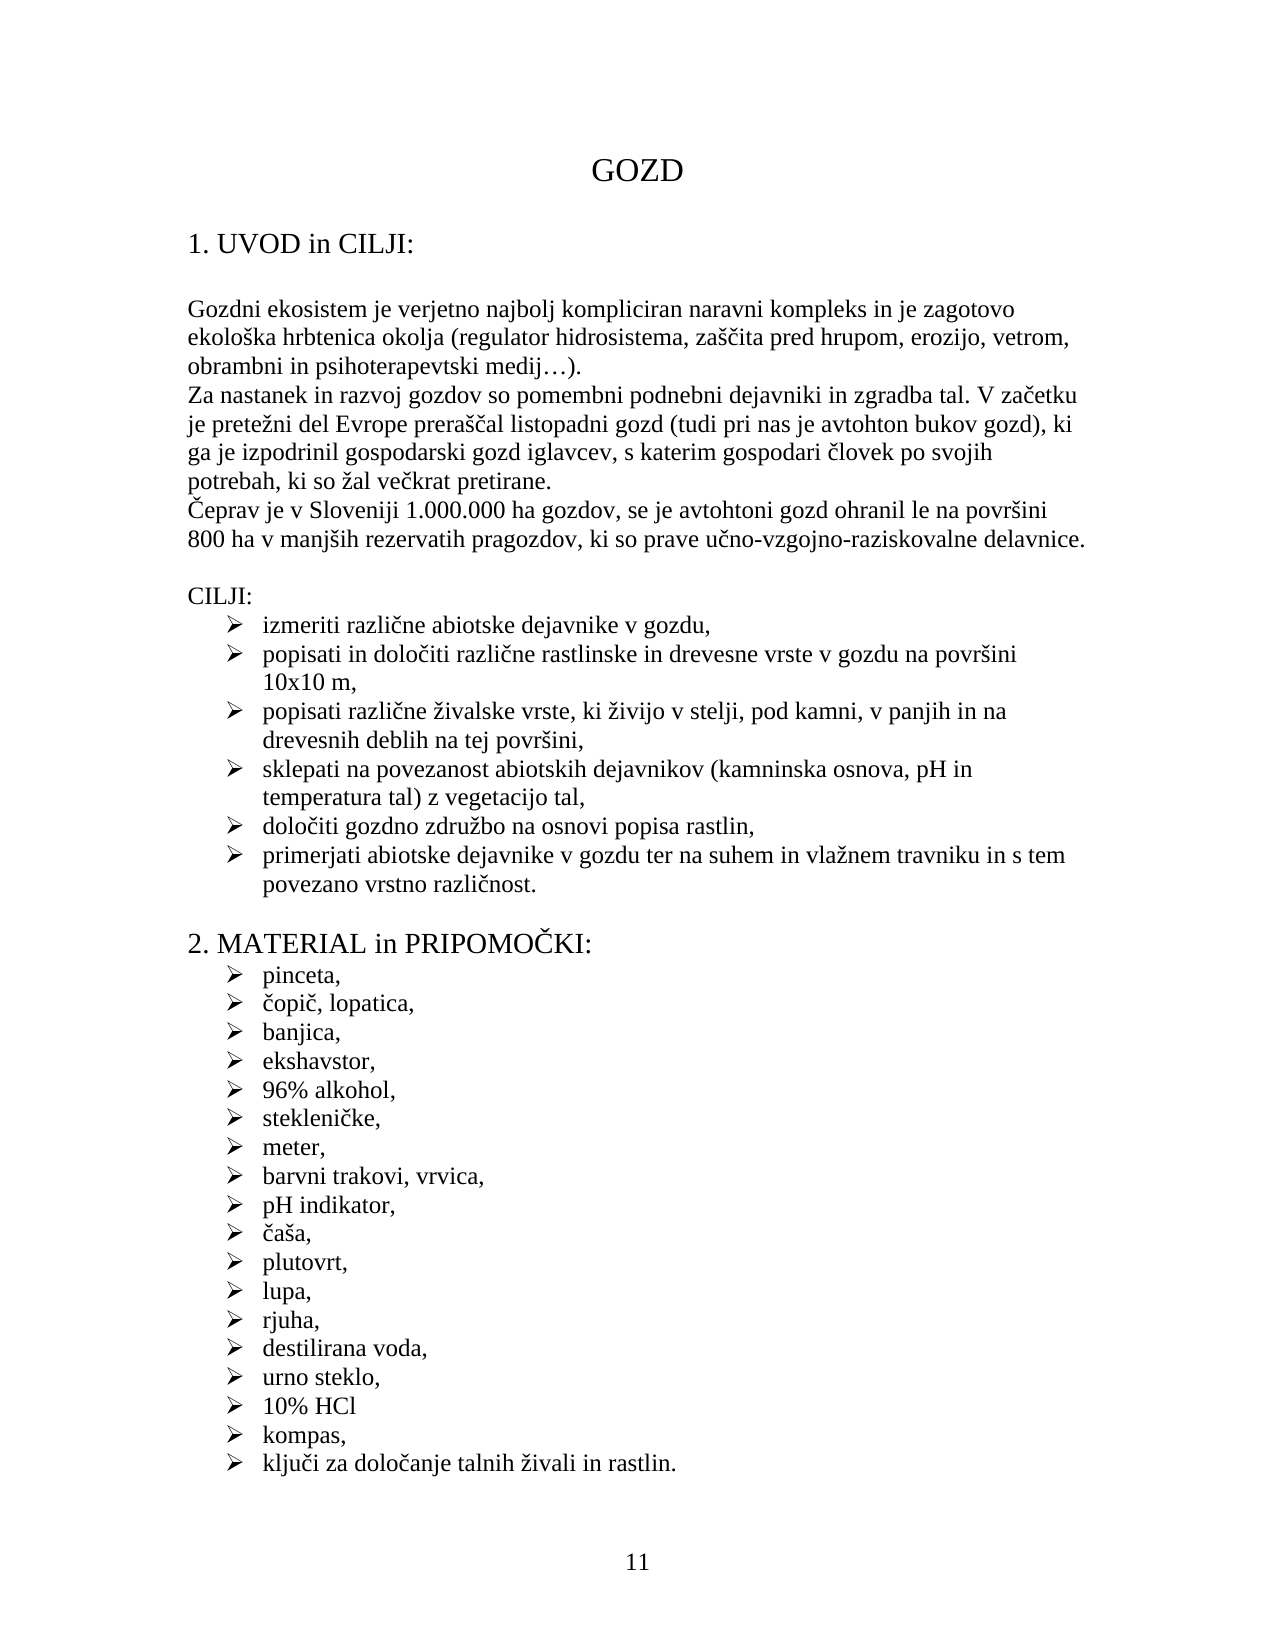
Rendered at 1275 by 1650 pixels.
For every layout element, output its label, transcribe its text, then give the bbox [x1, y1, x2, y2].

list lupa, [225, 1276, 1087, 1305]
list popisati in določiti različne rastlinske in drevesne vrste v gozdu na površini 10x10 m, [225, 639, 1087, 696]
list pH indikator, [225, 1190, 1087, 1218]
list čopič, lopatica, [225, 988, 1087, 1017]
text Gozdni ekosistem je verjetno najbolj kompliciran naravni kompleks in je zagotovo ekološka hrbtenica okolja (regulator hidrosistema, zaščita pred hrupom, erozijo, vetrom, obrambni in psihoterapevtski medij…). [187, 294, 1087, 380]
list stekleničke, [225, 1103, 1087, 1132]
list primerjati abiotske dejavnike v gozdu ter na suhem in vlažnem travniku in s tem povezano vrstno različnost. [225, 840, 1087, 897]
text CILJI: [187, 581, 1087, 610]
list urno steklo, [225, 1362, 1087, 1391]
list sklepati na povezanost abiotskih dejavnikov (kamninska osnova, pH in temperatura tal) z vegetacijo tal, [225, 754, 1087, 811]
list popisati različne živalske vrste, ki živijo v stelji, pod kamni, v panjih in na drevesnih deblih na tej površini, [225, 696, 1087, 754]
list 10% HCl [225, 1391, 1087, 1420]
text Čeprav je v Sloveniji 1.000.000 ha gozdov, se je avtohtoni gozd ohranil le na površini 800 ha v manjših rezervatih pragozdov, ki so prave učno-vzgojno-raziskovalne delavnice. [187, 495, 1087, 552]
list meter, [225, 1132, 1087, 1161]
text Za nastanek in razvoj gozdov so pomembni podnebni dejavniki in zgradba tal. V začetku je pretežni del Evrope preraščal listopadni gozd (tudi pri nas je avtohton bukov gozd), ki ga je izpodrinil gospodarski gozd iglavcev, s katerim gospodari človek po svojih potrebah, ki so žal večkrat pretirane. [187, 380, 1087, 495]
list banjica, [225, 1017, 1087, 1046]
list pinceta, [225, 960, 1087, 988]
text 2. MATERIAL in PRIPOMOČKI: [187, 926, 1087, 960]
list čaša, [225, 1218, 1087, 1247]
list ključi za določanje talnih živali in rastlin. [225, 1448, 1087, 1477]
list barvni trakovi, vrvica, [225, 1161, 1087, 1190]
text GOZD [187, 150, 1087, 188]
list določiti gozdno združbo na osnovi popisa rastlin, [225, 811, 1087, 840]
list plutovrt, [225, 1247, 1087, 1276]
list izmeriti različne abiotske dejavnike v gozdu, [225, 610, 1087, 639]
list ekshavstor, [225, 1046, 1087, 1075]
list kompas, [225, 1420, 1087, 1448]
text 1. UVOD in CILJI: [187, 227, 1087, 260]
list destilirana voda, [225, 1333, 1087, 1362]
list rjuha, [225, 1305, 1087, 1333]
list 96% alkohol, [225, 1075, 1087, 1103]
